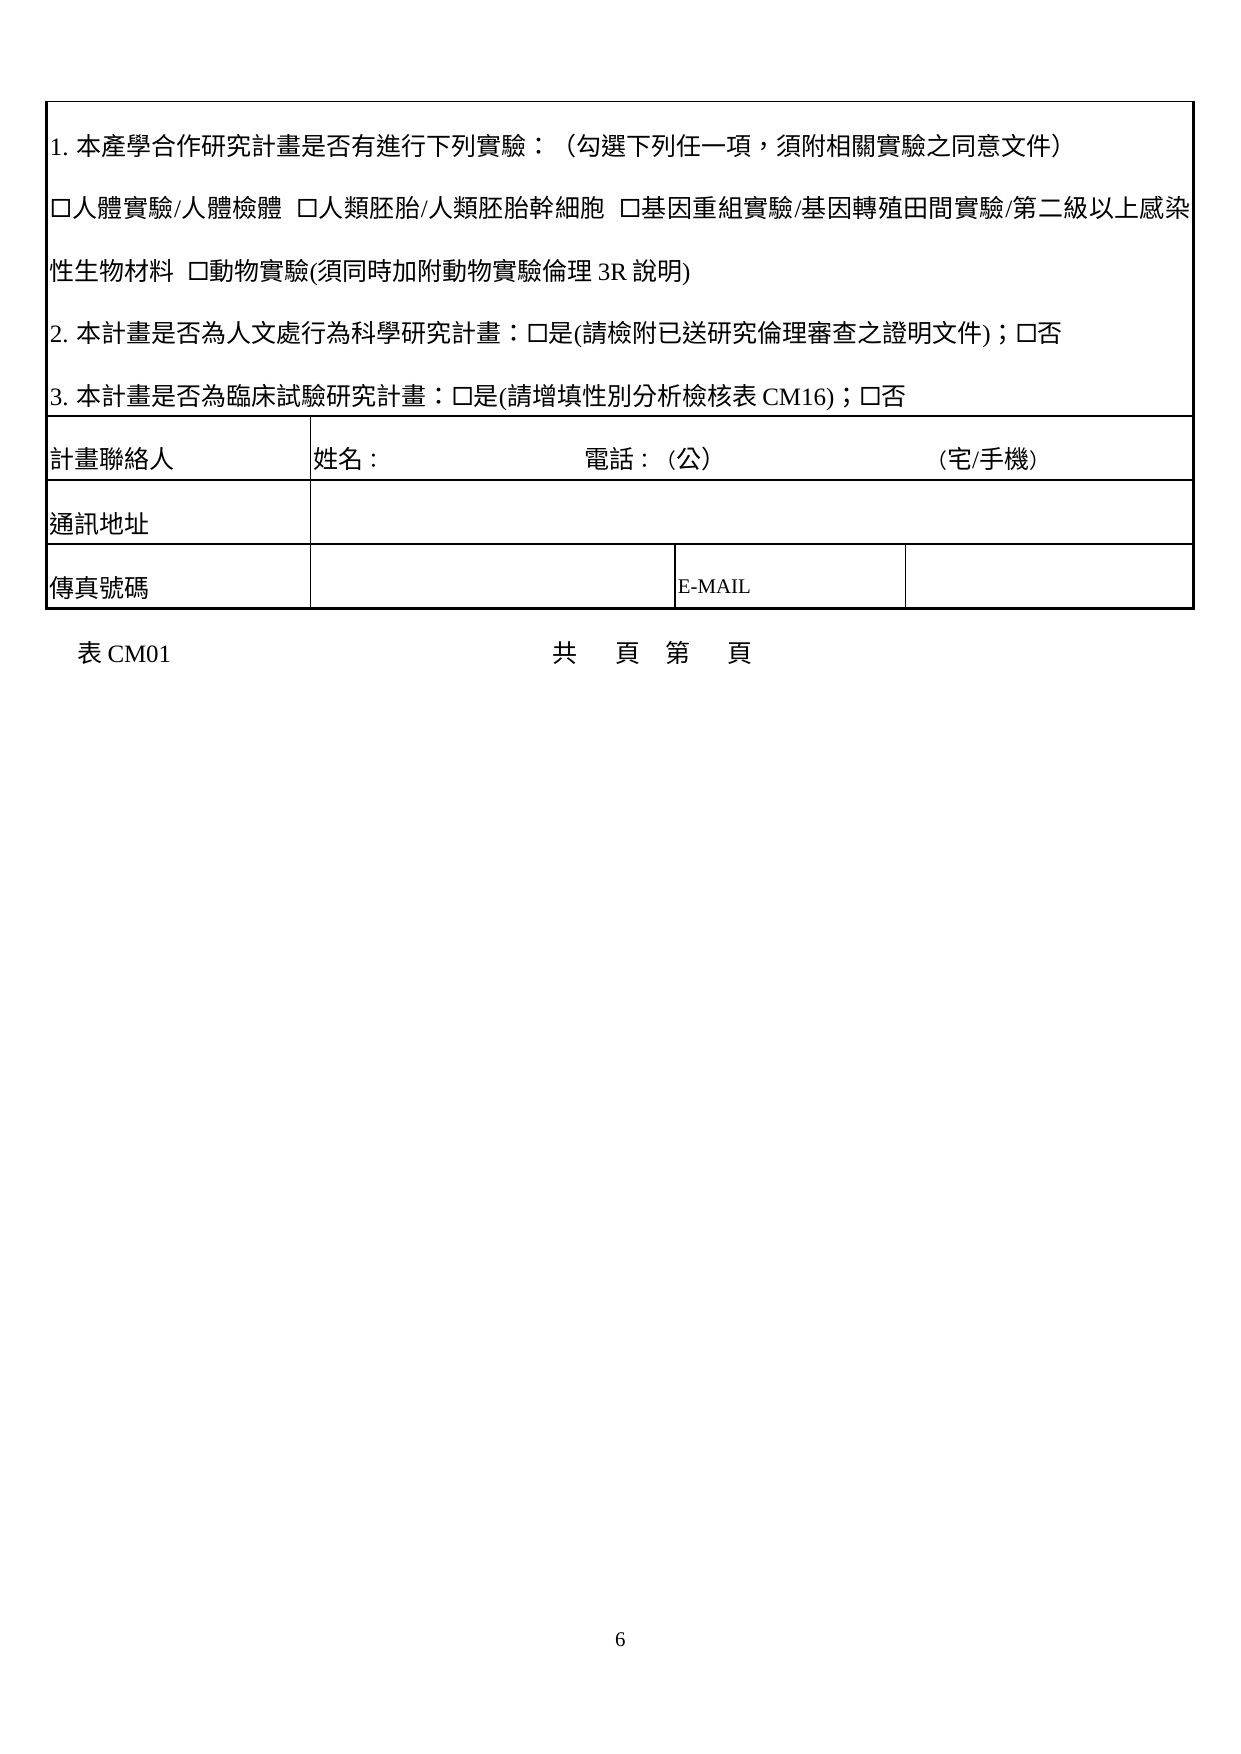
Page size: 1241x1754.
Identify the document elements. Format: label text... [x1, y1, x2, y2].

table_cell 通訊地址 [48, 481, 310, 543]
table_cell E-MAIL [676, 545, 905, 607]
table_cell 計畫聯絡人 [48, 417, 310, 479]
text 表CM01 共 頁 第 頁 [52, 610, 1186, 673]
table_cell [311, 545, 674, 607]
table_cell 姓名： 電話：（公） （宅/手機） [311, 417, 1192, 479]
table_cell 本產學合作研究計畫是否有進行下列實驗：（勾選下列任一項，須附相關實驗之同意文件） 人體實驗/人體檢體 人類胚胎/人類胚胎幹細胞 基因重組實驗/基因轉殖田間實驗/第二級以上感染性生物材料 動物實驗(須同時加附動物實驗倫理3R說明) 本計畫是否為人文處行為科學研究計畫：是(請檢附已送研究倫理審查之證明文件)；否 本計畫是否為臨床試驗研究計畫：是(請增填性別分析檢核表CM16)；否 [48, 102, 1192, 415]
table_cell [906, 545, 1192, 607]
table_cell [311, 481, 1192, 543]
table_cell 傳真號碼 [48, 545, 310, 607]
